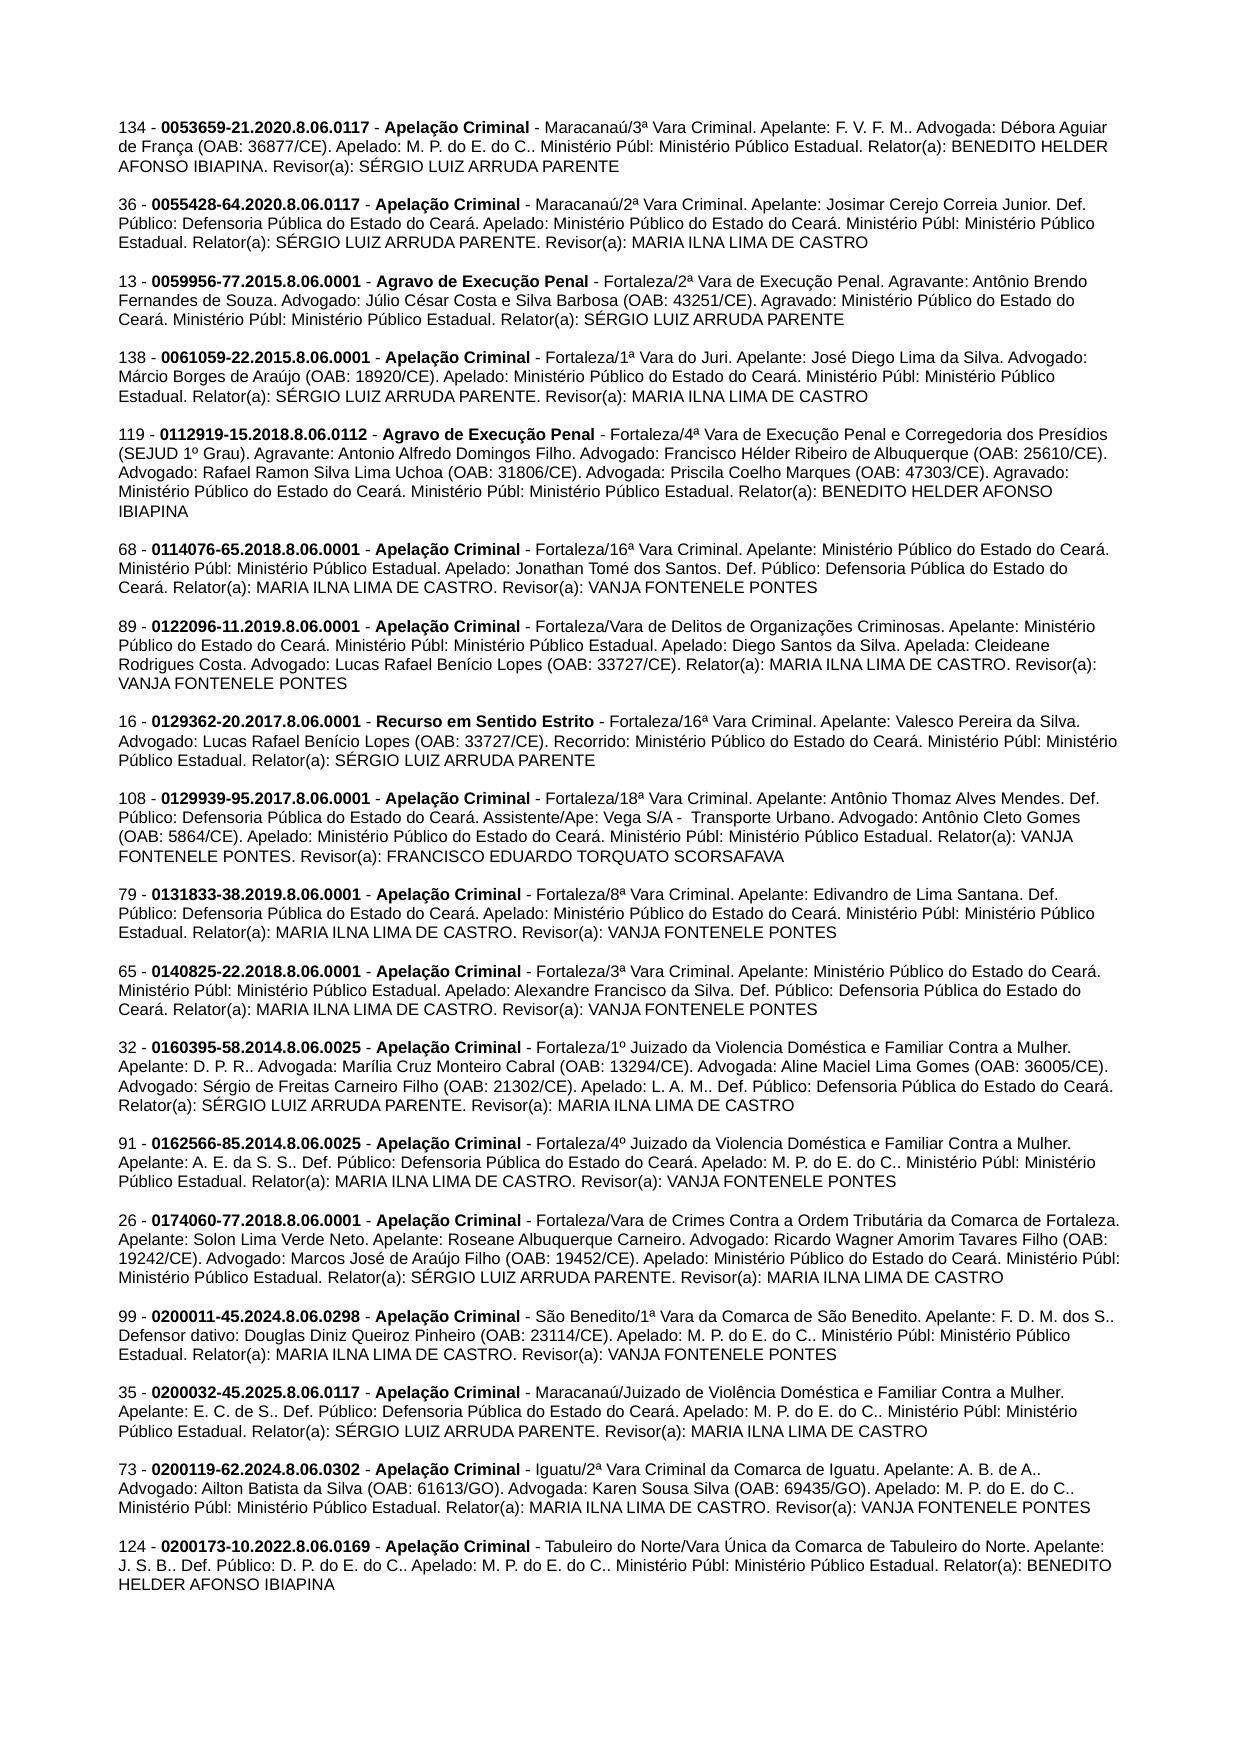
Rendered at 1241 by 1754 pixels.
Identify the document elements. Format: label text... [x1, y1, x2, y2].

text 65 - 0140825-22.2018.8.06.0001 - Apelação Criminal - Fortaleza/3ª Vara Criminal. Apelante: Ministério Público do Estado do Ceará. Ministério Públ: Ministério Público Estadual. Apelado: Alexandre Francisco da Silva. Def. Público: Defensoria Pública do Estado do Ceará. Relator(a): MARIA ILNA LIMA DE CASTRO. Revisor(a): VANJA FONTENELE PONTES [118, 961, 1122, 1019]
text 119 - 0112919-15.2018.8.06.0112 - Agravo de Execução Penal - Fortaleza/4ª Vara de Execução Penal e Corregedoria dos Presídios (SEJUD 1º Grau). Agravante: Antonio Alfredo Domingos Filho. Advogado: Francisco Hélder Ribeiro de Albuquerque (OAB: 25610/CE). Advogado: Rafael Ramon Silva Lima Uchoa (OAB: 31806/CE). Advogada: Priscila Coelho Marques (OAB: 47303/CE). Agravado: Ministério Público do Estado do Ceará. Ministério Públ: Ministério Público Estadual. Relator(a): BENEDITO HELDER AFONSO IBIAPINA [118, 425, 1122, 521]
text 124 - 0200173-10.2022.8.06.0169 - Apelação Criminal - Tabuleiro do Norte/Vara Única da Comarca de Tabuleiro do Norte. Apelante: J. S. B.. Def. Público: D. P. do E. do C.. Apelado: M. P. do E. do C.. Ministério Públ: Ministério Público Estadual. Relator(a): BENEDITO HELDER AFONSO IBIAPINA [118, 1536, 1122, 1594]
text 134 - 0053659-21.2020.8.06.0117 - Apelação Criminal - Maracanaú/3ª Vara Criminal. Apelante: F. V. F. M.. Advogada: Débora Aguiar de França (OAB: 36877/CE). Apelado: M. P. do E. do C.. Ministério Públ: Ministério Público Estadual. Relator(a): BENEDITO HELDER AFONSO IBIAPINA. Revisor(a): SÉRGIO LUIZ ARRUDA PARENTE [118, 118, 1122, 176]
text 13 - 0059956-77.2015.8.06.0001 - Agravo de Execução Penal - Fortaleza/2ª Vara de Execução Penal. Agravante: Antônio Brendo Fernandes de Souza. Advogado: Júlio César Costa e Silva Barbosa (OAB: 43251/CE). Agravado: Ministério Público do Estado do Ceará. Ministério Públ: Ministério Público Estadual. Relator(a): SÉRGIO LUIZ ARRUDA PARENTE [118, 271, 1122, 329]
text 68 - 0114076-65.2018.8.06.0001 - Apelação Criminal - Fortaleza/16ª Vara Criminal. Apelante: Ministério Público do Estado do Ceará. Ministério Públ: Ministério Público Estadual. Apelado: Jonathan Tomé dos Santos. Def. Público: Defensoria Pública do Estado do Ceará. Relator(a): MARIA ILNA LIMA DE CASTRO. Revisor(a): VANJA FONTENELE PONTES [118, 540, 1122, 597]
text 36 - 0055428-64.2020.8.06.0117 - Apelação Criminal - Maracanaú/2ª Vara Criminal. Apelante: Josimar Cerejo Correia Junior. Def. Público: Defensoria Pública do Estado do Ceará. Apelado: Ministério Público do Estado do Ceará. Ministério Públ: Ministério Público Estadual. Relator(a): SÉRGIO LUIZ ARRUDA PARENTE. Revisor(a): MARIA ILNA LIMA DE CASTRO [118, 195, 1122, 252]
text 32 - 0160395-58.2014.8.06.0025 - Apelação Criminal - Fortaleza/1º Juizado da Violencia Doméstica e Familiar Contra a Mulher. Apelante: D. P. R.. Advogada: Marília Cruz Monteiro Cabral (OAB: 13294/CE). Advogada: Aline Maciel Lima Gomes (OAB: 36005/CE). Advogado: Sérgio de Freitas Carneiro Filho (OAB: 21302/CE). Apelado: L. A. M.. Def. Público: Defensoria Pública do Estado do Ceará. Relator(a): SÉRGIO LUIZ ARRUDA PARENTE. Revisor(a): MARIA ILNA LIMA DE CASTRO [118, 1038, 1122, 1115]
text 16 - 0129362-20.2017.8.06.0001 - Recurso em Sentido Estrito - Fortaleza/16ª Vara Criminal. Apelante: Valesco Pereira da Silva. Advogado: Lucas Rafael Benício Lopes (OAB: 33727/CE). Recorrido: Ministério Público do Estado do Ceará. Ministério Públ: Ministério Público Estadual. Relator(a): SÉRGIO LUIZ ARRUDA PARENTE [118, 712, 1122, 770]
text 35 - 0200032-45.2025.8.06.0117 - Apelação Criminal - Maracanaú/Juizado de Violência Doméstica e Familiar Contra a Mulher. Apelante: E. C. de S.. Def. Público: Defensoria Pública do Estado do Ceará. Apelado: M. P. do E. do C.. Ministério Públ: Ministério Público Estadual. Relator(a): SÉRGIO LUIZ ARRUDA PARENTE. Revisor(a): MARIA ILNA LIMA DE CASTRO [118, 1383, 1122, 1441]
text 108 - 0129939-95.2017.8.06.0001 - Apelação Criminal - Fortaleza/18ª Vara Criminal. Apelante: Antônio Thomaz Alves Mendes. Def. Público: Defensoria Pública do Estado do Ceará. Assistente/Ape: Vega S/A - Transporte Urbano. Advogado: Antônio Cleto Gomes (OAB: 5864/CE). Apelado: Ministério Público do Estado do Ceará. Ministério Públ: Ministério Público Estadual. Relator(a): VANJA FONTENELE PONTES. Revisor(a): FRANCISCO EDUARDO TORQUATO SCORSAFAVA [118, 789, 1122, 866]
text 79 - 0131833-38.2019.8.06.0001 - Apelação Criminal - Fortaleza/8ª Vara Criminal. Apelante: Edivandro de Lima Santana. Def. Público: Defensoria Pública do Estado do Ceará. Apelado: Ministério Público do Estado do Ceará. Ministério Públ: Ministério Público Estadual. Relator(a): MARIA ILNA LIMA DE CASTRO. Revisor(a): VANJA FONTENELE PONTES [118, 885, 1122, 942]
text 99 - 0200011-45.2024.8.06.0298 - Apelação Criminal - São Benedito/1ª Vara da Comarca de São Benedito. Apelante: F. D. M. dos S.. Defensor dativo: Douglas Diniz Queiroz Pinheiro (OAB: 23114/CE). Apelado: M. P. do E. do C.. Ministério Públ: Ministério Público Estadual. Relator(a): MARIA ILNA LIMA DE CASTRO. Revisor(a): VANJA FONTENELE PONTES [118, 1306, 1122, 1364]
text 91 - 0162566-85.2014.8.06.0025 - Apelação Criminal - Fortaleza/4º Juizado da Violencia Doméstica e Familiar Contra a Mulher. Apelante: A. E. da S. S.. Def. Público: Defensoria Pública do Estado do Ceará. Apelado: M. P. do E. do C.. Ministério Públ: Ministério Público Estadual. Relator(a): MARIA ILNA LIMA DE CASTRO. Revisor(a): VANJA FONTENELE PONTES [118, 1134, 1122, 1191]
text 89 - 0122096-11.2019.8.06.0001 - Apelação Criminal - Fortaleza/Vara de Delitos de Organizações Criminosas. Apelante: Ministério Público do Estado do Ceará. Ministério Públ: Ministério Público Estadual. Apelado: Diego Santos da Silva. Apelada: Cleideane Rodrigues Costa. Advogado: Lucas Rafael Benício Lopes (OAB: 33727/CE). Relator(a): MARIA ILNA LIMA DE CASTRO. Revisor(a): VANJA FONTENELE PONTES [118, 616, 1122, 693]
text 26 - 0174060-77.2018.8.06.0001 - Apelação Criminal - Fortaleza/Vara de Crimes Contra a Ordem Tributária da Comarca de Fortaleza. Apelante: Solon Lima Verde Neto. Apelante: Roseane Albuquerque Carneiro. Advogado: Ricardo Wagner Amorim Tavares Filho (OAB: 19242/CE). Advogado: Marcos José de Araújo Filho (OAB: 19452/CE). Apelado: Ministério Público do Estado do Ceará. Ministério Públ: Ministério Público Estadual. Relator(a): SÉRGIO LUIZ ARRUDA PARENTE. Revisor(a): MARIA ILNA LIMA DE CASTRO [118, 1211, 1122, 1287]
text 138 - 0061059-22.2015.8.06.0001 - Apelação Criminal - Fortaleza/1ª Vara do Juri. Apelante: José Diego Lima da Silva. Advogado: Márcio Borges de Araújo (OAB: 18920/CE). Apelado: Ministério Público do Estado do Ceará. Ministério Públ: Ministério Público Estadual. Relator(a): SÉRGIO LUIZ ARRUDA PARENTE. Revisor(a): MARIA ILNA LIMA DE CASTRO [118, 348, 1122, 406]
text 73 - 0200119-62.2024.8.06.0302 - Apelação Criminal - Iguatu/2ª Vara Criminal da Comarca de Iguatu. Apelante: A. B. de A.. Advogado: Ailton Batista da Silva (OAB: 61613/GO). Advogada: Karen Sousa Silva (OAB: 69435/GO). Apelado: M. P. do E. do C.. Ministério Públ: Ministério Público Estadual. Relator(a): MARIA ILNA LIMA DE CASTRO. Revisor(a): VANJA FONTENELE PONTES [118, 1460, 1122, 1517]
